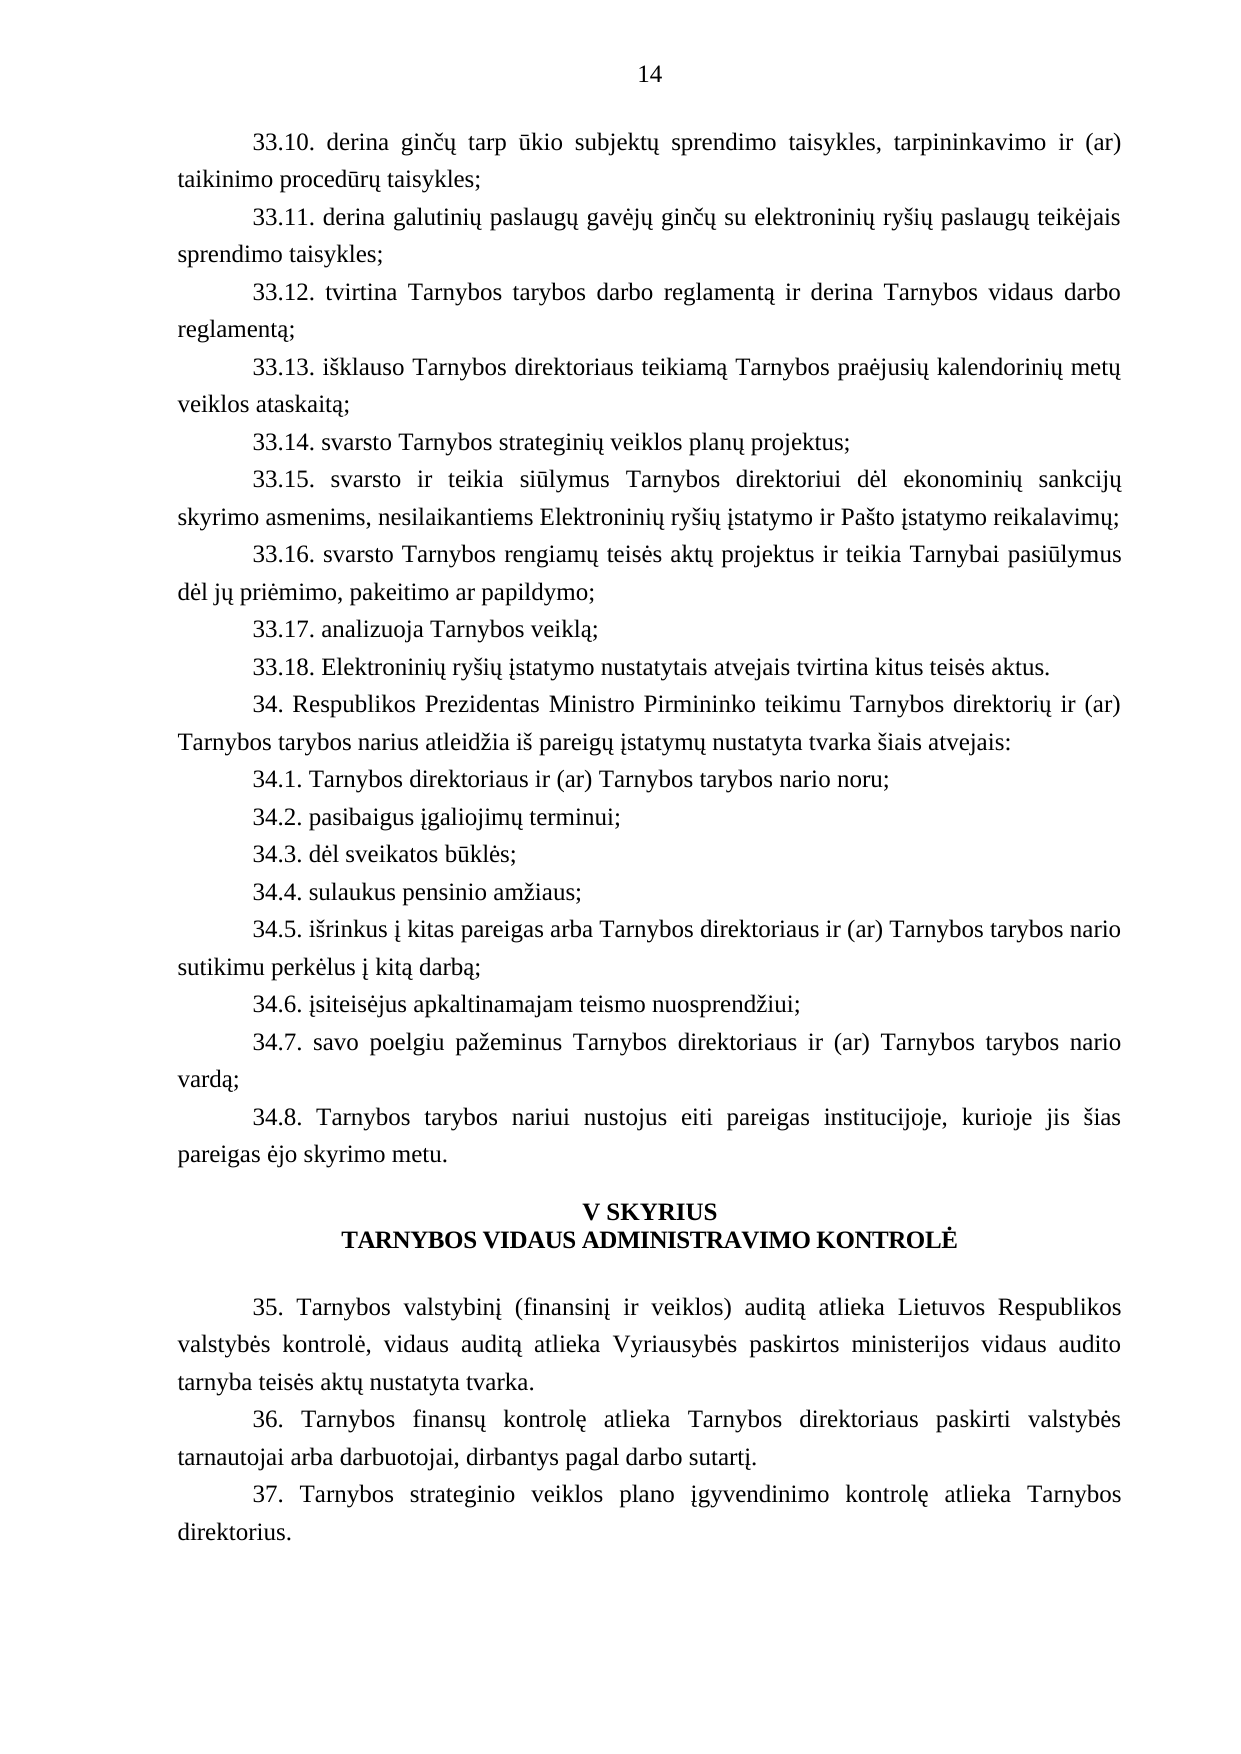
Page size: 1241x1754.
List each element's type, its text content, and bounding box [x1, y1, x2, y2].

text 34.1. Tarnybos direktoriaus ir (ar) Tarnybos tarybos nario noru; [177, 756, 1122, 793]
text 34.4. sulaukus pensinio amžiaus; [177, 868, 1122, 906]
text V SKYRIUS [177, 1197, 1122, 1226]
text 37. Tarnybos strateginio veiklos plano įgyvendinimo kontrolę atlieka Tarnybos direktorius. [177, 1471, 1122, 1546]
text 33.16. svarsto Tarnybos rengiamų teisės aktų projektus ir teikia Tarnybai pasiūlymus dėl jų priėmimo, pakeitimo ar papildymo; [177, 531, 1122, 606]
text 34.5. išrinkus į kitas pareigas arba Tarnybos direktoriaus ir (ar) Tarnybos tarybos nario sutikimu perkėlus į kitą darbą; [177, 906, 1122, 981]
text 36. Tarnybos finansų kontrolę atlieka Tarnybos direktoriaus paskirti valstybės tarnautojai arba darbuotojai, dirbantys pagal darbo sutartį. [177, 1396, 1122, 1471]
text 33.18. Elektroninių ryšių įstatymo nustatytais atvejais tvirtina kitus teisės aktus. [177, 643, 1122, 681]
text 33.12. tvirtina Tarnybos tarybos darbo reglamentą ir derina Tarnybos vidaus darbo reglamentą; [177, 268, 1122, 343]
text TARNYBOS VIDAUS ADMINISTRAVIMO KONTROLĖ [177, 1226, 1122, 1254]
text 35. Tarnybos valstybinį (finansinį ir veiklos) auditą atlieka Lietuvos Respublikos valstybės kontrolė, vidaus auditą atlieka Vyriausybės paskirtos ministerijos vidaus audito tarnyba teisės aktų nustatyta tvarka. [177, 1283, 1122, 1396]
text 33.17. analizuoja Tarnybos veiklą; [177, 606, 1122, 643]
text 34.3. dėl sveikatos būklės; [177, 831, 1122, 868]
text 33.14. svarsto Tarnybos strateginių veiklos planų projektus; [177, 418, 1122, 456]
text 33.15. svarsto ir teikia siūlymus Tarnybos direktoriui dėl ekonominių sankcijų skyrimo asmenims, nesilaikantiems Elektroninių ryšių įstatymo ir Pašto įstatymo reikalavimų; [177, 456, 1122, 531]
text 34.8. Tarnybos tarybos nariui nustojus eiti pareigas institucijoje, kurioje jis šias pareigas ėjo skyrimo metu. [177, 1093, 1122, 1168]
text 33.13. išklauso Tarnybos direktoriaus teikiamą Tarnybos praėjusių kalendorinių metų veiklos ataskaitą; [177, 343, 1122, 418]
text 34.6. įsiteisėjus apkaltinamajam teismo nuosprendžiui; [177, 981, 1122, 1018]
text 33.10. derina ginčų tarp ūkio subjektų sprendimo taisykles, tarpininkavimo ir (ar) taikinimo procedūrų taisykles; [177, 118, 1122, 193]
text 34. Respublikos Prezidentas Ministro Pirmininko teikimu Tarnybos direktorių ir (ar) Tarnybos tarybos narius atleidžia iš pareigų įstatymų nustatyta tvarka šiais atvejais: [177, 681, 1122, 756]
text 34.7. savo poelgiu pažeminus Tarnybos direktoriaus ir (ar) Tarnybos tarybos nario vardą; [177, 1018, 1122, 1093]
text 34.2. pasibaigus įgaliojimų terminui; [177, 793, 1122, 831]
text 33.11. derina galutinių paslaugų gavėjų ginčų su elektroninių ryšių paslaugų teikėjais sprendimo taisykles; [177, 193, 1122, 268]
